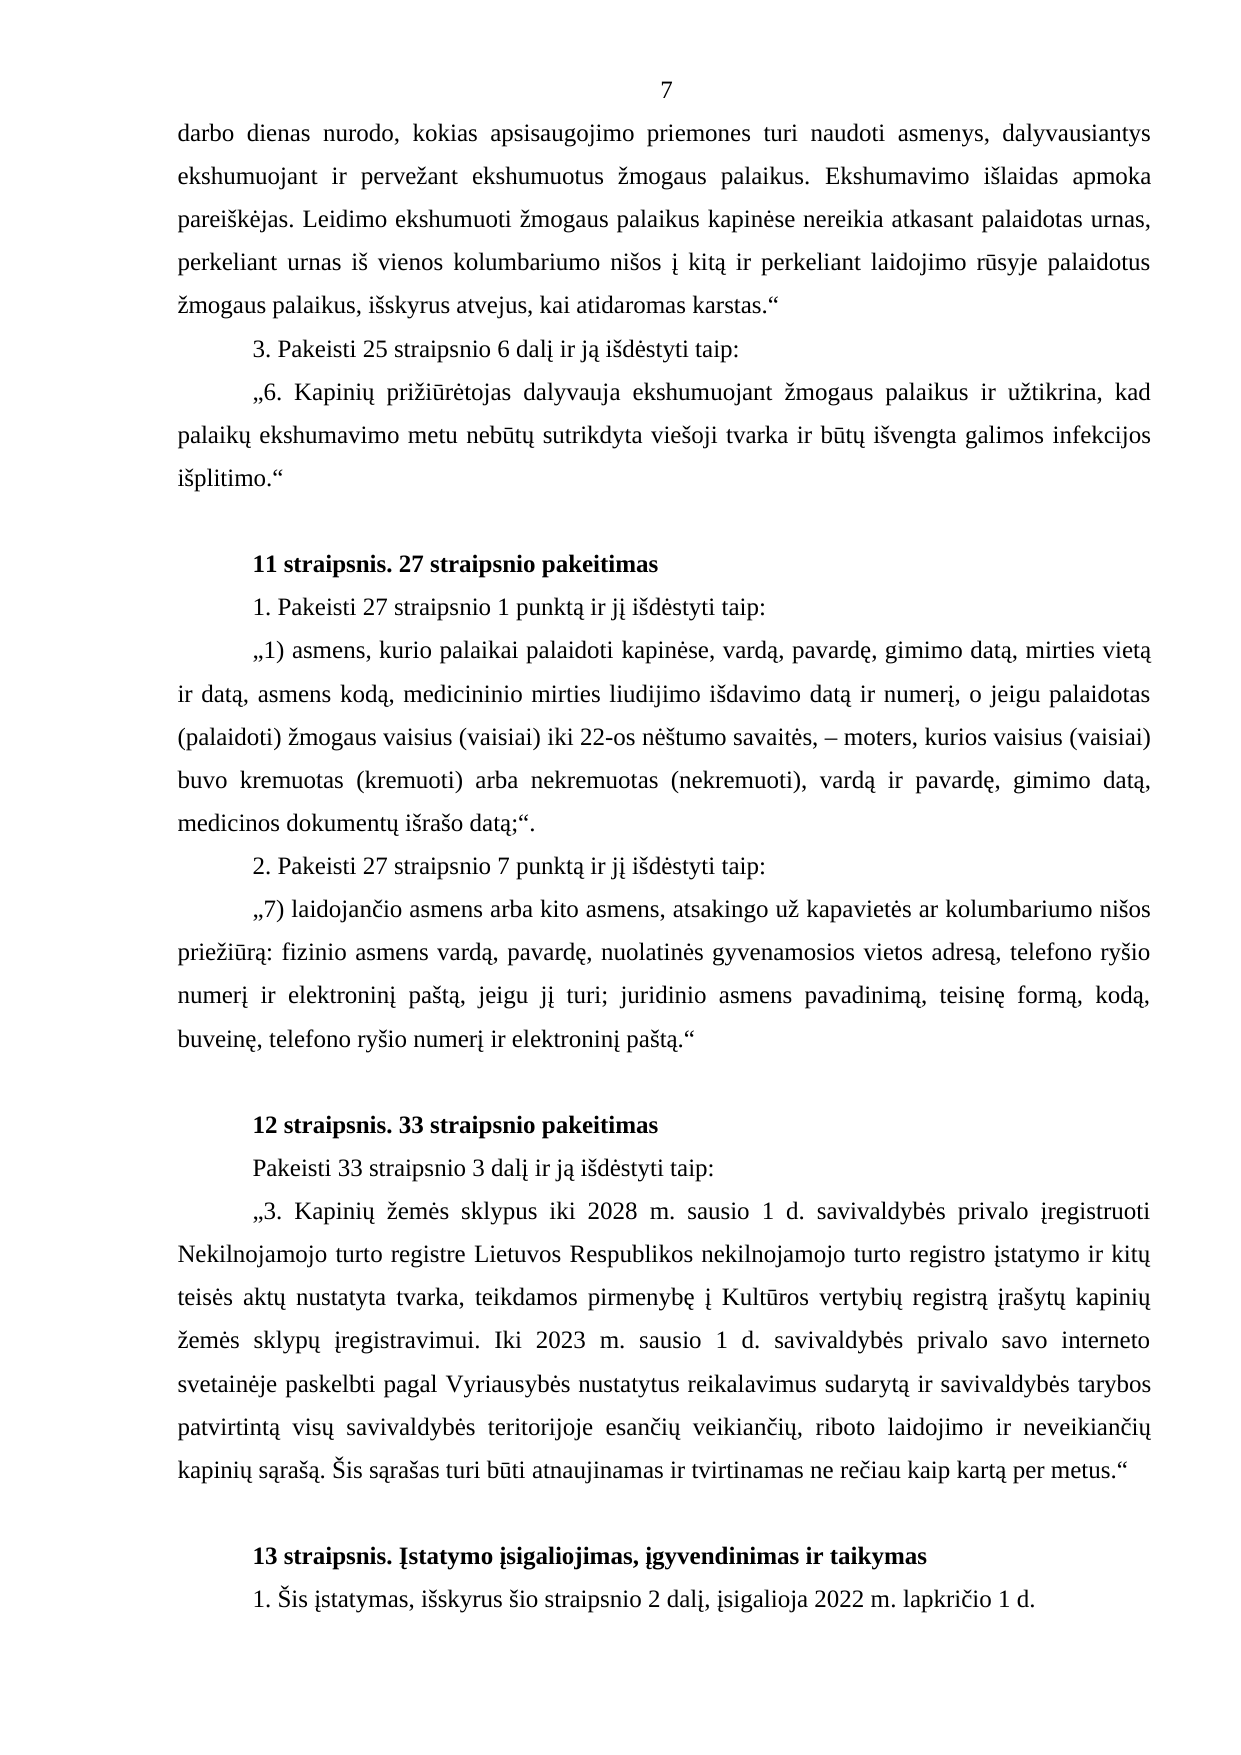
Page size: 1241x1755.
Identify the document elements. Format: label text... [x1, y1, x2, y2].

text „7) laidojančio asmens arba kito asmens, atsakingo už kapavietės ar kolumbariumo nišos priežiūrą: fizinio asmens vardą, pavardę, nuolatinės gyvenamosios vietos adresą, telefono ryšio numerį ir elektroninį paštą, jeigu jį turi; juridinio asmens pavadinimą, teisinę formą, kodą, buveinę, telefono ryšio numerį ir elektroninį paštą.“ [177, 894, 1152, 1052]
text „6. Kapinių prižiūrėtojas dalyvauja ekshumuojant žmogaus palaikus ir užtikrina, kad palaikų ekshumavimo metu nebūtų sutrikdyta viešoji tvarka ir būtų išvengta galimos infekcijos išplitimo.“ [177, 377, 1152, 492]
text 2. Pakeisti 27 straipsnio 7 punktą ir jį išdėstyti taip: [177, 851, 1152, 880]
text 11 straipsnis. 27 straipsnio pakeitimas [177, 549, 1152, 578]
text „3. Kapinių žemės sklypus iki 2028 m. sausio 1 d. savivaldybės privalo įregistruoti Nekilnojamojo turto registre Lietuvos Respublikos nekilnojamojo turto registro įstatymo ir kitų teisės aktų nustatyta tvarka, teikdamos pirmenybę į Kultūros vertybių registrą įrašytų kapinių žemės sklypų įregistravimui. Iki 2023 m. sausio 1 d. savivaldybės privalo savo interneto svetainėje paskelbti pagal Vyriausybės nustatytus reikalavimus sudarytą ir savivaldybės tarybos patvirtintą visų savivaldybės teritorijoje esančių veikiančių, riboto laidojimo ir neveikiančių kapinių sąrašą. Šis sąrašas turi būti atnaujinamas ir tvirtinamas ne rečiau kaip kartą per metus.“ [177, 1196, 1152, 1484]
text 3. Pakeisti 25 straipsnio 6 dalį ir ją išdėstyti taip: [177, 334, 1152, 362]
text 1. Pakeisti 27 straipsnio 1 punktą ir jį išdėstyti taip: [177, 592, 1152, 621]
text 1. Šis įstatymas, išskyrus šio straipsnio 2 dalį, įsigalioja 2022 m. lapkričio 1 d. [177, 1584, 1152, 1613]
text darbo dienas nurodo, kokias apsisaugojimo priemones turi naudoti asmenys, dalyvausiantys ekshumuojant ir pervežant ekshumuotus žmogaus palaikus. Ekshumavimo išlaidas apmoka pareiškėjas. Leidimo ekshumuoti žmogaus palaikus kapinėse nereikia atkasant palaidotas urnas, perkeliant urnas iš vienos kolumbariumo nišos į kitą ir perkeliant laidojimo rūsyje palaidotus žmogaus palaikus, išskyrus atvejus, kai atidaromas karstas.“ [177, 118, 1152, 319]
text 12 straipsnis. 33 straipsnio pakeitimas [177, 1110, 1152, 1139]
text „1) asmens, kurio palaikai palaidoti kapinėse, vardą, pavardę, gimimo datą, mirties vietą ir datą, asmens kodą, medicininio mirties liudijimo išdavimo datą ir numerį, o jeigu palaidotas (palaidoti) žmogaus vaisius (vaisiai) iki 22-os nėštumo savaitės, – moters, kurios vaisius (vaisiai) buvo kremuotas (kremuoti) arba nekremuotas (nekremuoti), vardą ir pavardę, gimimo datą, medicinos dokumentų išrašo datą;“. [177, 636, 1152, 837]
text Pakeisti 33 straipsnio 3 dalį ir ją išdėstyti taip: [177, 1153, 1152, 1182]
text 13 straipsnis. Įstatymo įsigaliojimas, įgyvendinimas ir taikymas [177, 1541, 1152, 1570]
